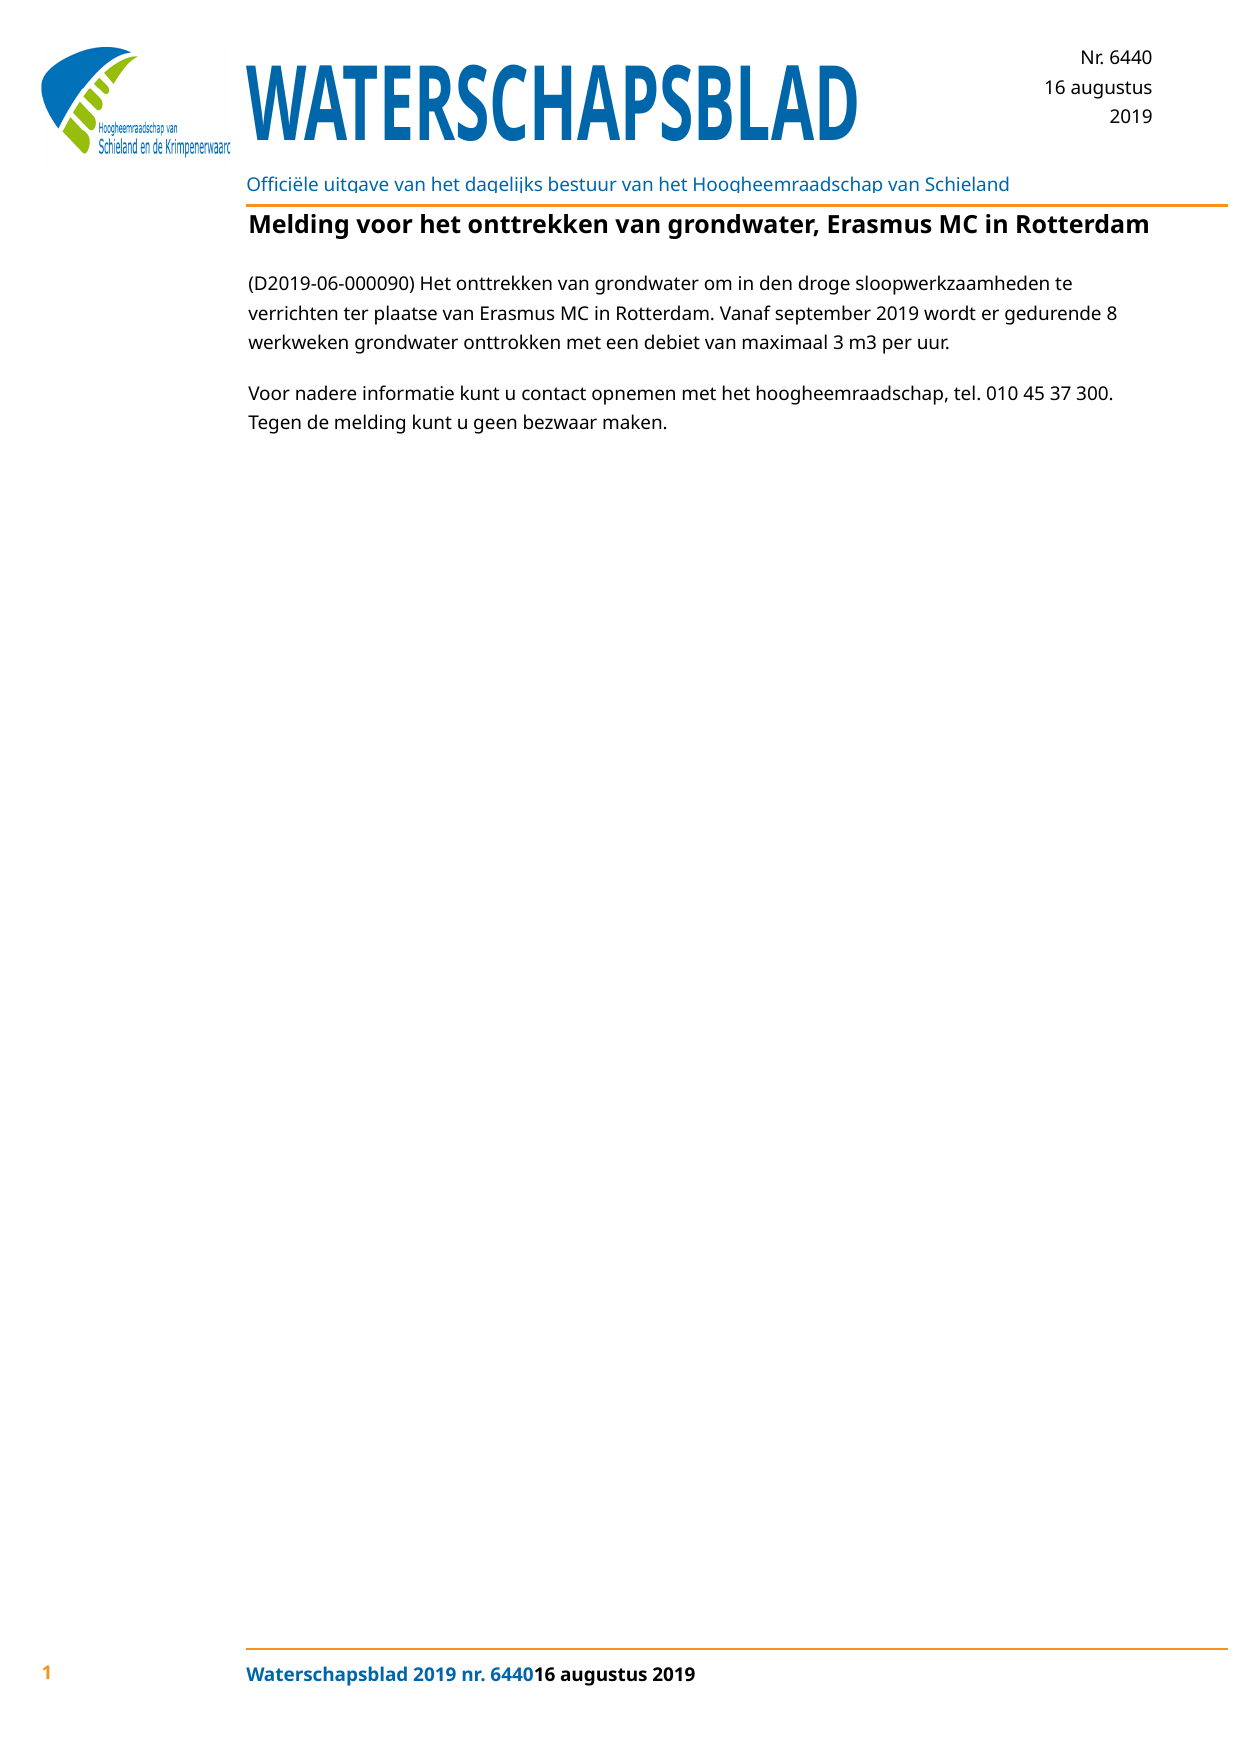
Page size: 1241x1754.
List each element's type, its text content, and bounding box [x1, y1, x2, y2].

picture [41, 47, 231, 172]
text Melding voor het onttrekken van grondwater, Erasmus MC in Rotterdam [248, 207, 1152, 241]
text Voor nadere informatie kunt u contact opnemen met het hoogheemraadschap, tel. 010 45 37 300. Tegen de melding kunt u geen bezwaar maken. [248, 380, 1152, 435]
text (D2019-06-000090) Het onttrekken van grondwater om in den droge sloopwerkzaamheden te verrichten ter plaatse van Erasmus MC in Rotterdam. Vanaf september 2019 wordt er gedurende 8 werkweken grondwater onttrokken met een debiet van maximaal 3 m3 per uur. [248, 270, 1152, 355]
